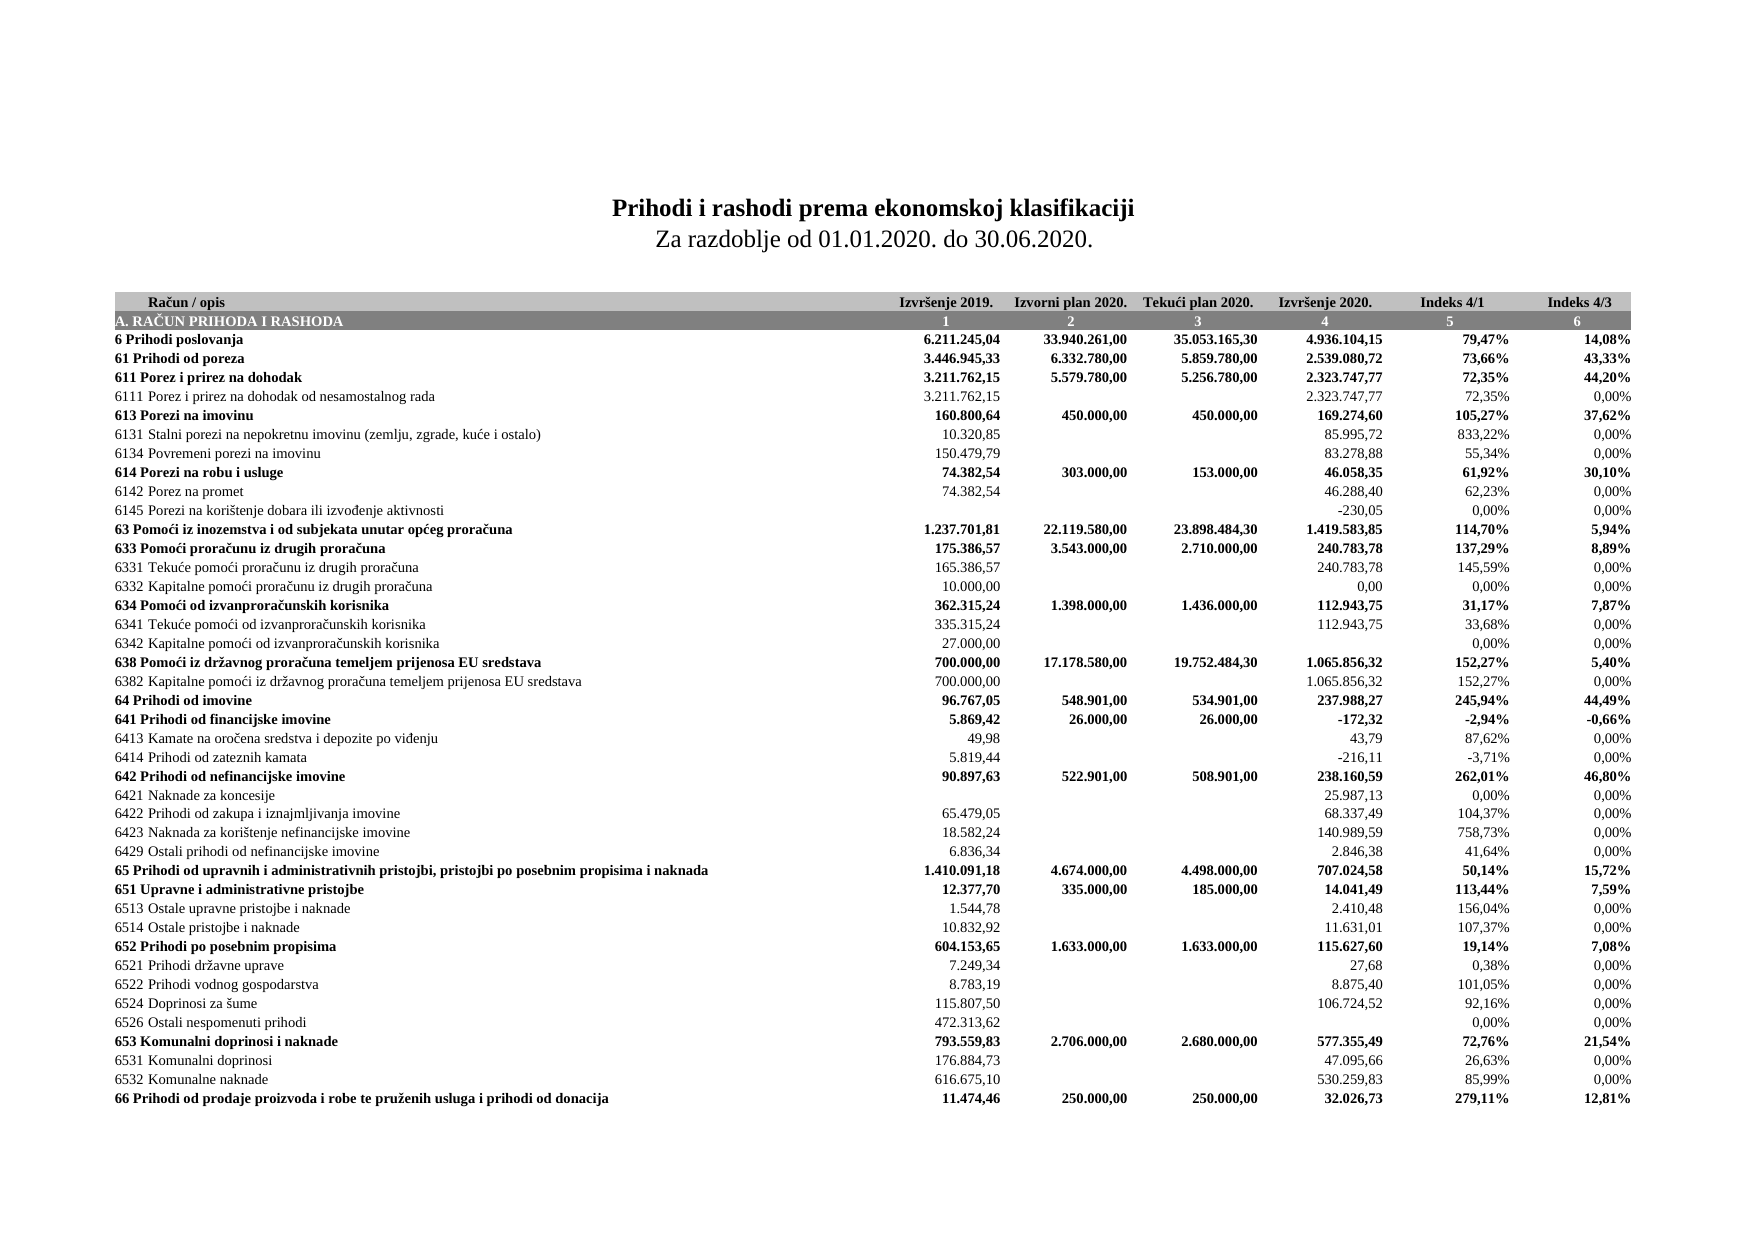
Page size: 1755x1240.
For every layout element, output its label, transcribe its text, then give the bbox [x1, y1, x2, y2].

table_cell 169.274,60 [1258, 405, 1392, 424]
table_cell 115.807,50 [804, 993, 1000, 1012]
table_cell [1127, 670, 1258, 689]
table_cell [1127, 386, 1258, 405]
table_cell 335.000,00 [1000, 879, 1127, 898]
table_cell 31,17% [1392, 595, 1519, 613]
table_cell 6382 [115, 670, 148, 689]
table_cell 137,29% [1392, 538, 1519, 557]
table_cell Kamate na oročena sredstva i depozite po viđenju [148, 727, 804, 746]
table_cell [1127, 784, 1258, 803]
table_cell 140.989,59 [1258, 822, 1392, 841]
table_cell [804, 784, 1000, 803]
table_cell 114,70% [1392, 519, 1519, 538]
table_cell 245,94% [1392, 689, 1519, 708]
table_cell 50,14% [1392, 860, 1519, 879]
table_cell 49,98 [804, 727, 1000, 746]
table_cell Doprinosi za šume [148, 993, 804, 1012]
table_cell 96.767,05 [804, 689, 1000, 708]
table_cell 0,00% [1392, 633, 1519, 651]
table_cell 64 Prihodi od imovine [115, 689, 804, 708]
table_cell [1000, 841, 1127, 860]
table_cell [1127, 917, 1258, 936]
table_cell 8.783,19 [804, 974, 1000, 993]
table_cell -230,05 [1258, 500, 1392, 518]
table_cell [1127, 481, 1258, 499]
table_cell 33.940.261,00 [1000, 330, 1127, 348]
table_cell 5.256.780,00 [1127, 367, 1258, 386]
table_cell [1000, 746, 1127, 765]
table_cell 11.631,01 [1258, 917, 1392, 936]
table_cell 6.836,34 [804, 841, 1000, 860]
table_cell 68.337,49 [1258, 803, 1392, 822]
table_cell [1000, 974, 1127, 993]
table_cell [1127, 727, 1258, 746]
table_cell Ostale pristojbe i naknade [148, 917, 804, 936]
table_cell Povremeni porezi na imovinu [148, 443, 804, 462]
table_cell Tekuće pomoći od izvanproračunskih korisnika [148, 614, 804, 632]
table_cell 0,00% [1519, 576, 1631, 594]
table_cell 90.897,63 [804, 765, 1000, 784]
table_cell [1000, 424, 1127, 443]
table_cell 237.988,27 [1258, 689, 1392, 708]
table_cell 2 [1000, 311, 1127, 330]
table_cell Kapitalne pomoći iz državnog proračuna temeljem prijenosa EU sredstava [148, 670, 804, 689]
table_cell 6513 [115, 898, 148, 917]
table_cell Stalni porezi na nepokretnu imovinu (zemlju, zgrade, kuće i ostalo) [148, 424, 804, 443]
table_cell 2.706.000,00 [1000, 1031, 1127, 1050]
table_cell 46,80% [1519, 765, 1631, 784]
table_cell 2.323.747,77 [1258, 367, 1392, 386]
table_cell [1127, 993, 1258, 1012]
table_cell 534.901,00 [1127, 689, 1258, 708]
table_cell 522.901,00 [1000, 765, 1127, 784]
table_cell 6514 [115, 917, 148, 936]
table_cell [1127, 633, 1258, 651]
table_cell 15,72% [1519, 860, 1631, 879]
table_cell 23.898.484,30 [1127, 519, 1258, 538]
table_cell 87,62% [1392, 727, 1519, 746]
table_cell 793.559,83 [804, 1031, 1000, 1050]
table_cell [1127, 898, 1258, 917]
table_cell 19,14% [1392, 936, 1519, 955]
table_cell Porez na promet [148, 481, 804, 499]
table_cell [1000, 1012, 1127, 1031]
table_cell 62,23% [1392, 481, 1519, 499]
table_cell 1.398.000,00 [1000, 595, 1127, 613]
table_cell [1127, 443, 1258, 462]
table_cell 3 [1127, 311, 1258, 330]
table_cell [1000, 481, 1127, 499]
table_cell 7,59% [1519, 879, 1631, 898]
table_cell 4 [1258, 311, 1392, 330]
table_cell 22.119.580,00 [1000, 519, 1127, 538]
table_cell 12.377,70 [804, 879, 1000, 898]
table_cell [1000, 386, 1127, 405]
table_cell 6332 [115, 576, 148, 594]
table_cell 33,68% [1392, 614, 1519, 632]
table_cell 530.259,83 [1258, 1069, 1392, 1088]
table_cell 6423 [115, 822, 148, 841]
table_cell 1.237.701,81 [804, 519, 1000, 538]
table_cell 14,08% [1519, 330, 1631, 348]
table_cell 11.474,46 [804, 1088, 1000, 1107]
table_cell -2,94% [1392, 708, 1519, 727]
table_cell 65.479,05 [804, 803, 1000, 822]
table_cell 6524 [115, 993, 148, 1012]
table_cell 25.987,13 [1258, 784, 1392, 803]
table_cell 0,00% [1519, 1012, 1631, 1031]
table_cell [1000, 803, 1127, 822]
table_cell [1127, 557, 1258, 576]
table_cell [1000, 917, 1127, 936]
table_cell 44,49% [1519, 689, 1631, 708]
table_cell Ostali prihodi od nefinancijske imovine [148, 841, 804, 860]
table_cell [1258, 633, 1392, 651]
table_cell 0,00% [1519, 841, 1631, 860]
table_cell 160.800,64 [804, 405, 1000, 424]
table_cell 0,00% [1519, 784, 1631, 803]
table_cell Porez i prirez na dohodak od nesamostalnog rada [148, 386, 804, 405]
table_cell 0,00 [1258, 576, 1392, 594]
table_cell [1000, 1050, 1127, 1069]
table_cell [1000, 727, 1127, 746]
table_cell 0,00% [1519, 1069, 1631, 1088]
table_cell Prihodi vodnog gospodarstva [148, 974, 804, 993]
table_cell [1000, 576, 1127, 594]
table_cell 30,10% [1519, 462, 1631, 481]
table_cell 279,11% [1392, 1088, 1519, 1107]
table_cell 0,00% [1392, 576, 1519, 594]
table_cell 3.446.945,33 [804, 348, 1000, 367]
table_cell 107,37% [1392, 917, 1519, 936]
table_cell 0,00% [1519, 974, 1631, 993]
table_cell 26.000,00 [1000, 708, 1127, 727]
table_cell Komunalni doprinosi [148, 1050, 804, 1069]
table_cell 83.278,88 [1258, 443, 1392, 462]
table_cell 6142 [115, 481, 148, 499]
table_cell 101,05% [1392, 974, 1519, 993]
table_cell 335.315,24 [804, 614, 1000, 632]
table_cell 7,87% [1519, 595, 1631, 613]
table_cell 6526 [115, 1012, 148, 1031]
table_cell 61,92% [1392, 462, 1519, 481]
table_cell [1127, 614, 1258, 632]
table_cell 41,64% [1392, 841, 1519, 860]
table_cell [804, 500, 1000, 518]
table_cell 10.320,85 [804, 424, 1000, 443]
table_cell 450.000,00 [1127, 405, 1258, 424]
table_cell 707.024,58 [1258, 860, 1392, 879]
table_cell [1258, 1012, 1392, 1031]
table_cell 152,27% [1392, 670, 1519, 689]
table_cell Prihodi državne uprave [148, 955, 804, 974]
table_header Tekući plan 2020. [1127, 292, 1258, 311]
table_cell Ostali nespomenuti prihodi [148, 1012, 804, 1031]
table_cell 112.943,75 [1258, 614, 1392, 632]
table_cell 150.479,79 [804, 443, 1000, 462]
table_header [115, 292, 148, 311]
table_cell 5.869,42 [804, 708, 1000, 727]
table_cell 32.026,73 [1258, 1088, 1392, 1107]
table_cell [1127, 576, 1258, 594]
table_cell 6413 [115, 727, 148, 746]
table_cell 6414 [115, 746, 148, 765]
table_cell 27,68 [1258, 955, 1392, 974]
table_cell 472.313,62 [804, 1012, 1000, 1031]
table_cell 72,35% [1392, 386, 1519, 405]
table_cell [1127, 822, 1258, 841]
table_cell 0,00% [1519, 670, 1631, 689]
text Za razdoblje od 01.01.2020. do 30.06.2020. [114, 224, 1634, 253]
table_cell 0,00% [1519, 822, 1631, 841]
table_cell 6.211.245,04 [804, 330, 1000, 348]
table_cell 152,27% [1392, 651, 1519, 670]
table_cell 651 Upravne i administrativne pristojbe [115, 879, 804, 898]
table_cell 73,66% [1392, 348, 1519, 367]
table_cell 0,00% [1392, 1012, 1519, 1031]
table_cell 63 Pomoći iz inozemstva i od subjekata unutar općeg proračuna [115, 519, 804, 538]
table_cell Ostale upravne pristojbe i naknade [148, 898, 804, 917]
table_header Indeks 4/1 [1392, 292, 1519, 311]
table_cell 156,04% [1392, 898, 1519, 917]
table_cell 1.065.856,32 [1258, 670, 1392, 689]
table_cell 642 Prihodi od nefinancijske imovine [115, 765, 804, 784]
table_cell A. RAČUN PRIHODA I RASHODA [115, 311, 804, 330]
table_cell 0,00% [1519, 1050, 1631, 1069]
table_cell [1000, 443, 1127, 462]
table_cell 43,33% [1519, 348, 1631, 367]
table_cell 185.000,00 [1127, 879, 1258, 898]
table_cell 6331 [115, 557, 148, 576]
table_cell 633 Pomoći proračunu iz drugih proračuna [115, 538, 804, 557]
table_header Indeks 4/3 [1519, 292, 1631, 311]
table_cell 1.410.091,18 [804, 860, 1000, 879]
table_cell 10.832,92 [804, 917, 1000, 936]
table_cell 47.095,66 [1258, 1050, 1392, 1069]
table_cell 238.160,59 [1258, 765, 1392, 784]
table_cell 700.000,00 [804, 670, 1000, 689]
table_cell 112.943,75 [1258, 595, 1392, 613]
table_cell Tekuće pomoći proračunu iz drugih proračuna [148, 557, 804, 576]
table_cell 72,35% [1392, 367, 1519, 386]
table_cell 19.752.484,30 [1127, 651, 1258, 670]
table_cell 6 [1519, 311, 1631, 330]
table_cell 10.000,00 [804, 576, 1000, 594]
table_cell 43,79 [1258, 727, 1392, 746]
table_cell 6.332.780,00 [1000, 348, 1127, 367]
table_cell 1.436.000,00 [1127, 595, 1258, 613]
table_cell -0,66% [1519, 708, 1631, 727]
table_cell 46.058,35 [1258, 462, 1392, 481]
table_cell 14.041,49 [1258, 879, 1392, 898]
table_cell 153.000,00 [1127, 462, 1258, 481]
table_cell 2.680.000,00 [1127, 1031, 1258, 1050]
table_cell 0,00% [1519, 803, 1631, 822]
table_cell 6521 [115, 955, 148, 974]
table_cell 37,62% [1519, 405, 1631, 424]
table_cell 6134 [115, 443, 148, 462]
table_cell [1000, 557, 1127, 576]
table_cell 5.859.780,00 [1127, 348, 1258, 367]
table_cell 3.211.762,15 [804, 367, 1000, 386]
table_cell [1000, 993, 1127, 1012]
table_cell 6532 [115, 1069, 148, 1088]
table_cell 0,00% [1519, 993, 1631, 1012]
table_cell 2.323.747,77 [1258, 386, 1392, 405]
table_cell 6 Prihodi poslovanja [115, 330, 804, 348]
table_cell 2.410,48 [1258, 898, 1392, 917]
table_cell 634 Pomoći od izvanproračunskih korisnika [115, 595, 804, 613]
table_cell [1000, 898, 1127, 917]
table_cell 0,00% [1519, 955, 1631, 974]
table_cell 5.819,44 [804, 746, 1000, 765]
table_cell 74.382,54 [804, 481, 1000, 499]
table_cell 604.153,65 [804, 936, 1000, 955]
table_cell 4.498.000,00 [1127, 860, 1258, 879]
table_cell 6522 [115, 974, 148, 993]
table_cell 66 Prihodi od prodaje proizvoda i robe te pruženih usluga i prihodi od donacija [115, 1088, 804, 1107]
table_header Izvršenje 2020. [1258, 292, 1392, 311]
table_cell 577.355,49 [1258, 1031, 1392, 1050]
table_cell [1127, 803, 1258, 822]
table_cell 758,73% [1392, 822, 1519, 841]
table_cell 7.249,34 [804, 955, 1000, 974]
table_cell 35.053.165,30 [1127, 330, 1258, 348]
table_cell 8.875,40 [1258, 974, 1392, 993]
table_cell [1000, 500, 1127, 518]
table_cell 0,00% [1519, 727, 1631, 746]
table_cell 145,59% [1392, 557, 1519, 576]
table_cell Komunalne naknade [148, 1069, 804, 1088]
table_cell 303.000,00 [1000, 462, 1127, 481]
table_cell 74.382,54 [804, 462, 1000, 481]
table_cell 638 Pomoći iz državnog proračuna temeljem prijenosa EU sredstava [115, 651, 804, 670]
table_cell [1127, 974, 1258, 993]
table_cell Prihodi od zakupa i iznajmljivanja imovine [148, 803, 804, 822]
table_cell [1127, 746, 1258, 765]
table_cell 113,44% [1392, 879, 1519, 898]
table_cell 0,00% [1519, 633, 1631, 651]
table_cell 240.783,78 [1258, 557, 1392, 576]
table_cell 0,00% [1519, 917, 1631, 936]
table_cell 362.315,24 [804, 595, 1000, 613]
table_cell [1127, 500, 1258, 518]
table_cell 6341 [115, 614, 148, 632]
table_cell 548.901,00 [1000, 689, 1127, 708]
table_cell 0,00% [1519, 557, 1631, 576]
table_cell 0,00% [1519, 386, 1631, 405]
table_cell 27.000,00 [804, 633, 1000, 651]
table_header Račun / opis [148, 292, 804, 311]
table_cell 5.579.780,00 [1000, 367, 1127, 386]
table_cell 3.543.000,00 [1000, 538, 1127, 557]
table_cell 4.936.104,15 [1258, 330, 1392, 348]
table_cell 0,00% [1519, 898, 1631, 917]
table_cell [1000, 1069, 1127, 1088]
table_cell 652 Prihodi po posebnim propisima [115, 936, 804, 955]
table_cell 6422 [115, 803, 148, 822]
table_cell 18.582,24 [804, 822, 1000, 841]
table_cell 61 Prihodi od poreza [115, 348, 804, 367]
table_header Izvorni plan 2020. [1000, 292, 1127, 311]
table_cell 5 [1392, 311, 1519, 330]
table_cell Prihodi od zateznih kamata [148, 746, 804, 765]
table_cell 5,40% [1519, 651, 1631, 670]
table_cell [1000, 614, 1127, 632]
table_cell 641 Prihodi od financijske imovine [115, 708, 804, 727]
table_cell 1.633.000,00 [1000, 936, 1127, 955]
table_cell [1127, 1050, 1258, 1069]
table_cell 0,00% [1519, 746, 1631, 765]
table_cell 12,81% [1519, 1088, 1631, 1107]
table_cell 2.539.080,72 [1258, 348, 1392, 367]
table_cell 176.884,73 [804, 1050, 1000, 1069]
table_cell 85.995,72 [1258, 424, 1392, 443]
table_cell 0,00% [1519, 424, 1631, 443]
table_cell [1127, 1012, 1258, 1031]
table_cell 0,00% [1519, 443, 1631, 462]
table_cell 165.386,57 [804, 557, 1000, 576]
table_cell [1000, 784, 1127, 803]
table_cell 6531 [115, 1050, 148, 1069]
table_cell [1000, 822, 1127, 841]
table_cell 0,00% [1519, 481, 1631, 499]
table_cell 1 [804, 311, 1000, 330]
table_cell [1000, 670, 1127, 689]
table_cell 2.710.000,00 [1127, 538, 1258, 557]
table_cell 8,89% [1519, 538, 1631, 557]
table_cell 614 Porezi na robu i usluge [115, 462, 804, 481]
table_cell 250.000,00 [1000, 1088, 1127, 1107]
table_cell -216,11 [1258, 746, 1392, 765]
table_cell 1.633.000,00 [1127, 936, 1258, 955]
table_cell 450.000,00 [1000, 405, 1127, 424]
table_cell [1127, 841, 1258, 860]
table_cell -3,71% [1392, 746, 1519, 765]
table_cell 0,00% [1519, 500, 1631, 518]
table_cell 85,99% [1392, 1069, 1519, 1088]
table_cell 616.675,10 [804, 1069, 1000, 1088]
table_cell [1127, 424, 1258, 443]
table_cell 44,20% [1519, 367, 1631, 386]
table_cell 6421 [115, 784, 148, 803]
text Prihodi i rashodi prema ekonomskoj klasifikaciji [114, 193, 1632, 222]
table_cell 92,16% [1392, 993, 1519, 1012]
table_cell [1000, 955, 1127, 974]
table_cell 262,01% [1392, 765, 1519, 784]
table_cell 26,63% [1392, 1050, 1519, 1069]
table_cell [1127, 1069, 1258, 1088]
table_cell 4.674.000,00 [1000, 860, 1127, 879]
table_cell 175.386,57 [804, 538, 1000, 557]
table_cell 21,54% [1519, 1031, 1631, 1050]
table_cell 1.544,78 [804, 898, 1000, 917]
table_cell 104,37% [1392, 803, 1519, 822]
table_cell Kapitalne pomoći od izvanproračunskih korisnika [148, 633, 804, 651]
table_cell Naknada za korištenje nefinancijske imovine [148, 822, 804, 841]
table_cell 611 Porez i prirez na dohodak [115, 367, 804, 386]
table_cell 7,08% [1519, 936, 1631, 955]
table_cell 6145 [115, 500, 148, 518]
table_cell 105,27% [1392, 405, 1519, 424]
table_cell -172,32 [1258, 708, 1392, 727]
table_cell 6429 [115, 841, 148, 860]
table_cell Kapitalne pomoći proračunu iz drugih proračuna [148, 576, 804, 594]
table_header Izvršenje 2019. [804, 292, 1000, 311]
table_cell 653 Komunalni doprinosi i naknade [115, 1031, 804, 1050]
table_cell 26.000,00 [1127, 708, 1258, 727]
table_cell 0,00% [1392, 500, 1519, 518]
table_cell 65 Prihodi od upravnih i administrativnih pristojbi, pristojbi po posebnim propisima i naknada [115, 860, 804, 879]
table_cell 106.724,52 [1258, 993, 1392, 1012]
table_cell 1.419.583,85 [1258, 519, 1392, 538]
table_cell 0,00% [1392, 784, 1519, 803]
table_cell 72,76% [1392, 1031, 1519, 1050]
table_cell 3.211.762,15 [804, 386, 1000, 405]
table_cell 833,22% [1392, 424, 1519, 443]
table_cell 6342 [115, 633, 148, 651]
table_cell 115.627,60 [1258, 936, 1392, 955]
table_cell 6131 [115, 424, 148, 443]
table_cell Naknade za koncesije [148, 784, 804, 803]
table_cell 46.288,40 [1258, 481, 1392, 499]
table_cell 240.783,78 [1258, 538, 1392, 557]
table_cell 1.065.856,32 [1258, 651, 1392, 670]
table_cell 2.846,38 [1258, 841, 1392, 860]
table_cell 508.901,00 [1127, 765, 1258, 784]
table_cell Porezi na korištenje dobara ili izvođenje aktivnosti [148, 500, 804, 518]
table_cell 79,47% [1392, 330, 1519, 348]
table_cell 0,00% [1519, 614, 1631, 632]
table_cell 5,94% [1519, 519, 1631, 538]
table_cell 700.000,00 [804, 651, 1000, 670]
table_cell [1000, 633, 1127, 651]
table_cell 613 Porezi na imovinu [115, 405, 804, 424]
table_cell 250.000,00 [1127, 1088, 1258, 1107]
table_cell 6111 [115, 386, 148, 405]
table_cell 0,38% [1392, 955, 1519, 974]
table_cell 17.178.580,00 [1000, 651, 1127, 670]
table_cell 55,34% [1392, 443, 1519, 462]
table_cell [1127, 955, 1258, 974]
